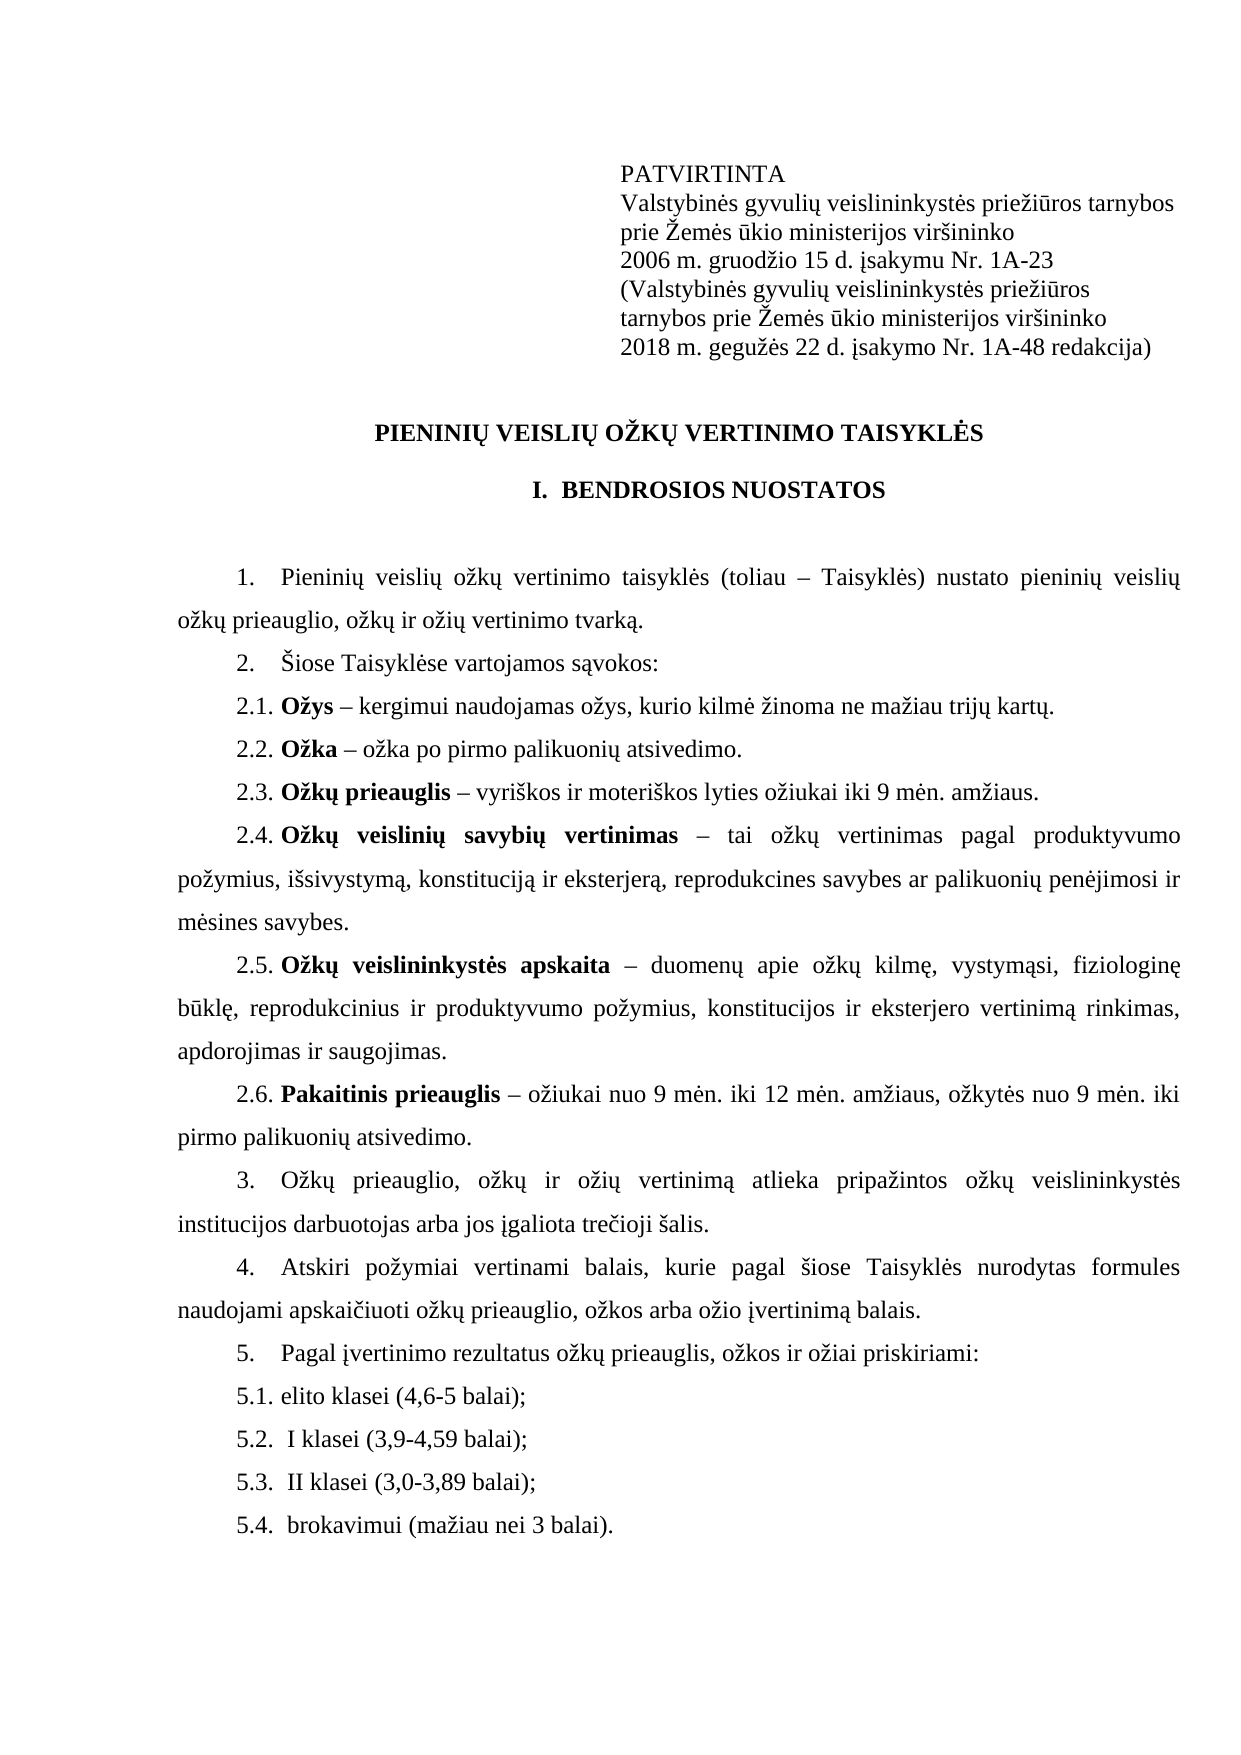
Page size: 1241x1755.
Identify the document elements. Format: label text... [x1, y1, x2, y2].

text 1. Pieninių veislių ožkų vertinimo taisyklės (toliau – Taisyklės) nustato pieninių veislių ožkų prieauglio, ožkų ir ožių vertinimo tvarką. [177, 562, 1181, 634]
text 2.5. Ožkų veislininkystės apskaita – duomenų apie ožkų kilmę, vystymąsi, fiziologinę būklę, reprodukcinius ir produktyvumo požymius, konstitucijos ir eksterjero vertinimą rinkimas, apdorojimas ir saugojimas. [177, 950, 1181, 1065]
text 2.3. Ožkų prieauglis – vyriškos ir moteriškos lyties ožiukai iki 9 mėn. amžiaus. [177, 777, 1181, 806]
text (Valstybinės gyvulių veislininkystės priežiūros [620, 274, 1181, 303]
text 2.6. Pakaitinis prieauglis – ožiukai nuo 9 mėn. iki 12 mėn. amžiaus, ožkytės nuo 9 mėn. iki pirmo palikuonių atsivedimo. [177, 1079, 1181, 1151]
text tarnybos prie Žemės ūkio ministerijos viršininko [620, 303, 1181, 332]
text 2006 m. gruodžio 15 d. įsakymu Nr. 1A-23 [620, 246, 1181, 274]
text 5.1. elito klasei (4,6-5 balai); [177, 1381, 1181, 1410]
text PIENINIŲ VEISLIŲ Ožkų vertinimo taisyklės [177, 418, 1181, 447]
text prie Žemės ūkio ministerijos viršininko [620, 217, 1181, 246]
text 2. Šiose Taisyklėse vartojamos sąvokos: [177, 648, 1181, 677]
text 2.1. Ožys – kergimui naudojamas ožys, kurio kilmė žinoma ne mažiau trijų kartų. [177, 691, 1181, 720]
text Valstybinės gyvulių veislininkystės priežiūros tarnybos [620, 188, 1181, 217]
text 3. Ožkų prieauglio, ožkų ir ožių vertinimą atlieka pripažintos ožkų veislininkystės institucijos darbuotojas arba jos įgaliota trečioji šalis. [177, 1166, 1181, 1237]
text 5. Pagal įvertinimo rezultatus ožkų prieauglis, ožkos ir ožiai priskiriami: [177, 1338, 1181, 1367]
text 2018 m. gegužės 22 d. įsakymo Nr. 1A-48 redakcija) [620, 332, 1181, 361]
text I. bendrosios nuostatos [177, 476, 1181, 504]
text 2.2. Ožka – ožka po pirmo palikuonių atsivedimo. [177, 734, 1181, 763]
text 5.2. I klasei (3,9-4,59 balai); [177, 1424, 1181, 1453]
text 2.4. Ožkų veislinių savybių vertinimas – tai ožkų vertinimas pagal produktyvumo požymius, išsivystymą, konstituciją ir eksterjerą, reprodukcines savybes ar palikuonių penėjimosi ir mėsines savybes. [177, 821, 1181, 936]
text 5.3. II klasei (3,0-3,89 balai); [177, 1467, 1181, 1496]
text 5.4. brokavimui (mažiau nei 3 balai). [177, 1511, 1181, 1539]
text 4. Atskiri požymiai vertinami balais, kurie pagal šiose Taisyklės nurodytas formules naudojami apskaičiuoti ožkų prieauglio, ožkos arba ožio įvertinimą balais. [177, 1252, 1181, 1324]
text PATVIRTINTA [620, 159, 1181, 188]
